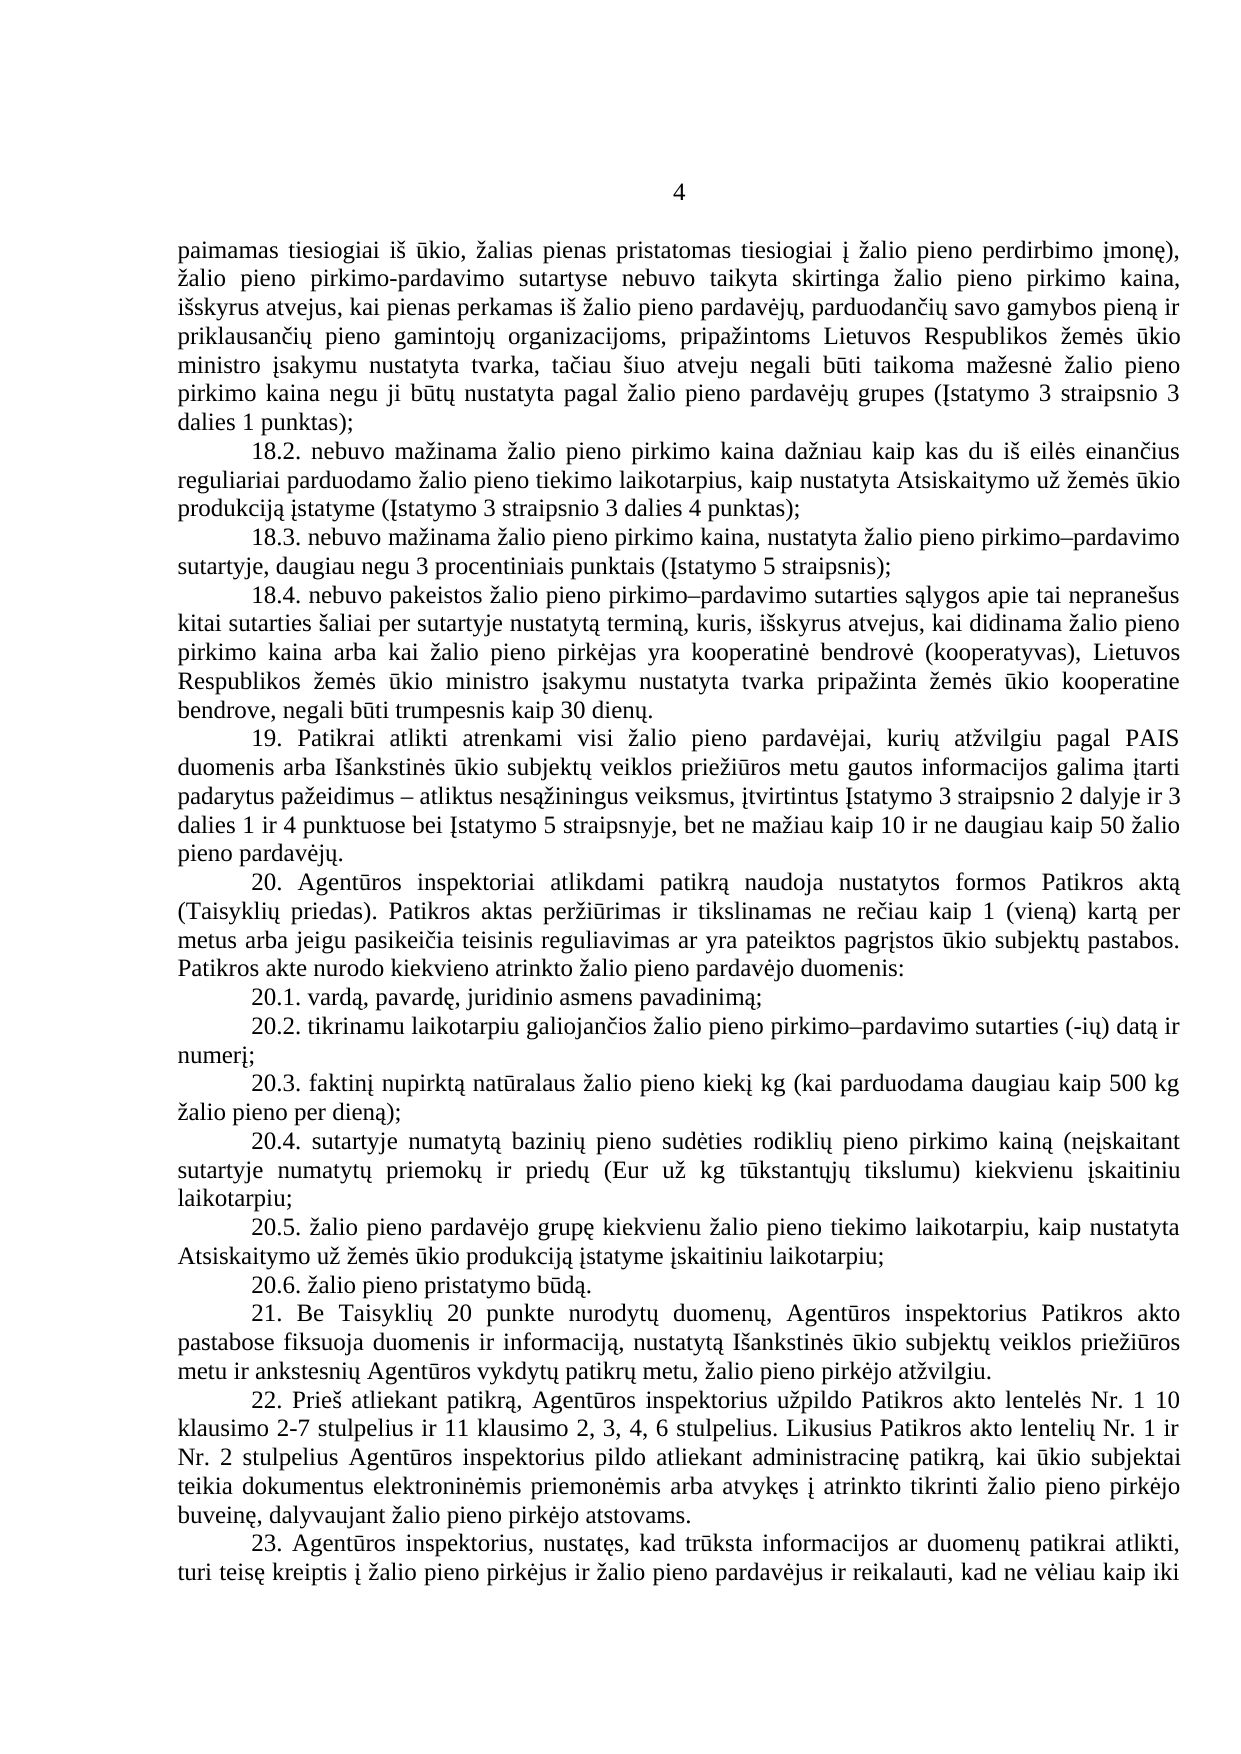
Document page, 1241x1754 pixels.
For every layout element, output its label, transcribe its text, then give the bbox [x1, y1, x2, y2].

text 18.4. nebuvo pakeistos žalio pieno pirkimo–pardavimo sutarties sąlygos apie tai nepranešus kitai sutarties šaliai per sutartyje nustatytą terminą, kuris, išskyrus atvejus, kai didinama žalio pieno pirkimo kaina arba kai žalio pieno pirkėjas yra kooperatinė bendrovė (kooperatyvas), Lietuvos Respublikos žemės ūkio ministro įsakymu nustatyta tvarka pripažinta žemės ūkio kooperatine bendrove, negali būti trumpesnis kaip 30 dienų. [177, 580, 1181, 723]
text 20.2. tikrinamu laikotarpiu galiojančios žalio pieno pirkimo–pardavimo sutarties (-ių) datą ir numerį; [177, 1011, 1181, 1068]
text 19. Patikrai atlikti atrenkami visi žalio pieno pardavėjai, kurių atžvilgiu pagal PAIS duomenis arba Išankstinės ūkio subjektų veiklos priežiūros metu gautos informacijos galima įtarti padarytus pažeidimus – atliktus nesąžiningus veiksmus, įtvirtintus Įstatymo 3 straipsnio 2 dalyje ir 3 dalies 1 ir 4 punktuose bei Įstatymo 5 straipsnyje, bet ne mažiau kaip 10 ir ne daugiau kaip 50 žalio pieno pardavėjų. [177, 723, 1181, 867]
text 21. Be Taisyklių 20 punkte nurodytų duomenų, Agentūros inspektorius Patikros akto pastabose fiksuoja duomenis ir informaciją, nustatytą Išankstinės ūkio subjektų veiklos priežiūros metu ir ankstesnių Agentūros vykdytų patikrų metu, žalio pieno pirkėjo atžvilgiu. [177, 1298, 1181, 1385]
text 22. Prieš atliekant patikrą, Agentūros inspektorius užpildo Patikros akto lentelės Nr. 1 10 klausimo 2-7 stulpelius ir 11 klausimo 2, 3, 4, 6 stulpelius. Likusius Patikros akto lentelių Nr. 1 ir Nr. 2 stulpelius Agentūros inspektorius pildo atliekant administracinę patikrą, kai ūkio subjektai teikia dokumentus elektroninėmis priemonėmis arba atvykęs į atrinkto tikrinti žalio pieno pirkėjo buveinę, dalyvaujant žalio pieno pirkėjo atstovams. [177, 1385, 1181, 1528]
text 20.6. žalio pieno pristatymo būdą. [177, 1270, 1181, 1298]
text 20.4. sutartyje numatytą bazinių pieno sudėties rodiklių pieno pirkimo kainą (neįskaitant sutartyje numatytų priemokų ir priedų (Eur už kg tūkstantųjų tikslumu) kiekvienu įskaitiniu laikotarpiu; [177, 1126, 1181, 1212]
text 20. Agentūros inspektoriai atlikdami patikrą naudoja nustatytos formos Patikros aktą (Taisyklių priedas). Patikros aktas peržiūrimas ir tikslinamas ne rečiau kaip 1 (vieną) kartą per metus arba jeigu pasikeičia teisinis reguliavimas ar yra pateiktos pagrįstos ūkio subjektų pastabos. Patikros akte nurodo kiekvieno atrinkto žalio pieno pardavėjo duomenis: [177, 867, 1181, 982]
text 18.3. nebuvo mažinama žalio pieno pirkimo kaina, nustatyta žalio pieno pirkimo–pardavimo sutartyje, daugiau negu 3 procentiniais punktais (Įstatymo 5 straipsnis); [177, 522, 1181, 580]
text 23. Agentūros inspektorius, nustatęs, kad trūksta informacijos ar duomenų patikrai atlikti, turi teisę kreiptis į žalio pieno pirkėjus ir žalio pieno pardavėjus ir reikalauti, kad ne vėliau kaip iki [177, 1528, 1181, 1586]
text 20.1. vardą, pavardę, juridinio asmens pavadinimą; [177, 982, 1181, 1011]
text 20.5. žalio pieno pardavėjo grupę kiekvienu žalio pieno tiekimo laikotarpiu, kaip nustatyta Atsiskaitymo už žemės ūkio produkciją įstatyme įskaitiniu laikotarpiu; [177, 1212, 1181, 1270]
text 18.2. nebuvo mažinama žalio pieno pirkimo kaina dažniau kaip kas du iš eilės einančius reguliariai parduodamo žalio pieno tiekimo laikotarpius, kaip nustatyta Atsiskaitymo už žemės ūkio produkciją įstatyme (Įstatymo 3 straipsnio 3 dalies 4 punktas); [177, 436, 1181, 522]
text paimamas tiesiogiai iš ūkio, žalias pienas pristatomas tiesiogiai į žalio pieno perdirbimo įmonę), žalio pieno pirkimo-pardavimo sutartyse nebuvo taikyta skirtinga žalio pieno pirkimo kaina, išskyrus atvejus, kai pienas perkamas iš žalio pieno pardavėjų, parduodančių savo gamybos pieną ir priklausančių pieno gamintojų organizacijoms, pripažintoms Lietuvos Respublikos žemės ūkio ministro įsakymu nustatyta tvarka, tačiau šiuo atveju negali būti taikoma mažesnė žalio pieno pirkimo kaina negu ji būtų nustatyta pagal žalio pieno pardavėjų grupes (Įstatymo 3 straipsnio 3 dalies 1 punktas); [177, 235, 1181, 436]
text 20.3. faktinį nupirktą natūralaus žalio pieno kiekį kg (kai parduodama daugiau kaip 500 kg žalio pieno per dieną); [177, 1068, 1181, 1126]
